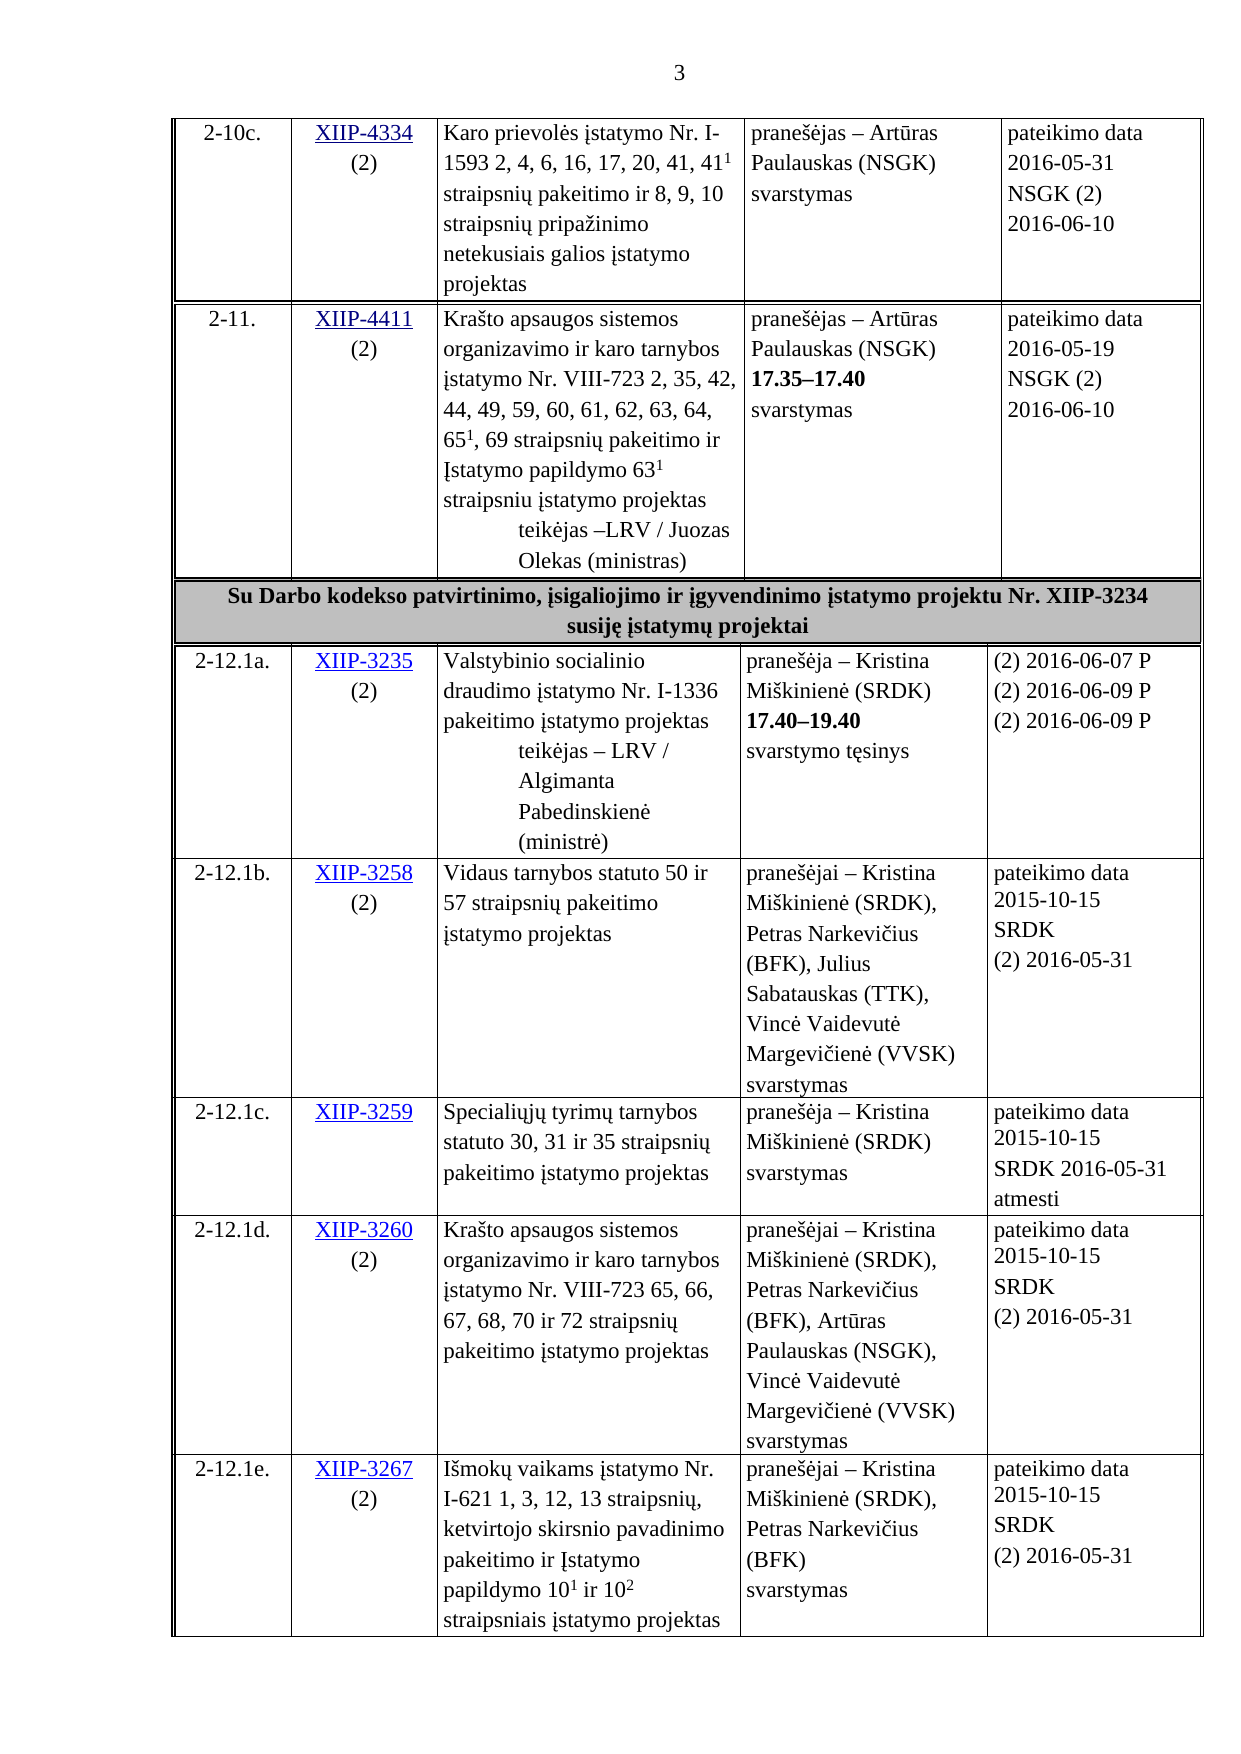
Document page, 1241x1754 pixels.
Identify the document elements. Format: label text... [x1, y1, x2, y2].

table_cell pateikimo data 2015-10-15 SRDK (2) 2016-05-31 [988, 859, 1200, 1097]
table_cell pranešėjai – Kristina Miškinienė (SRDK), Petras Narkevičius (BFK) svarstymas [741, 1455, 987, 1636]
table_cell XIIP-3260 (2) [292, 1216, 437, 1454]
table_cell XIIP-3267 (2) [292, 1455, 437, 1636]
table_cell XIIP-4411 (2) [292, 305, 437, 577]
table_cell pranešėjai – Kristina Miškinienė (SRDK), Petras Narkevičius (BFK), Artūras Paulauskas (NSGK), Vincė Vaidevutė Margevičienė (VVSK) svarstymas [741, 1216, 987, 1454]
table_cell pranešėja – Kristina Miškinienė (SRDK) svarstymas [741, 1098, 987, 1215]
table_cell pateikimo data 2015-10-15 SRDK (2) 2016-05-31 [988, 1455, 1200, 1636]
table_cell pranešėjas – Artūras Paulauskas (NSGK) svarstymas [745, 119, 1001, 300]
table_cell Vidaus tarnybos statuto 50 ir 57 straipsnių pakeitimo įstatymo projektas [438, 859, 740, 1097]
table_cell pranešėjas – Artūras Paulauskas (NSGK) 17.35–17.40 svarstymas [745, 305, 1001, 577]
table_cell XIIP-3235 (2) [292, 647, 437, 858]
table_cell (2) 2016-06-07 P (2) 2016-06-09 P (2) 2016-06-09 P [988, 647, 1200, 858]
table_cell pateikimo data 2015-10-15 SRDK (2) 2016-05-31 [988, 1216, 1200, 1454]
table_cell 2-10c. [176, 119, 291, 300]
table_cell XIIP-3259 [292, 1098, 437, 1215]
table_cell Su Darbo kodekso patvirtinimo, įsigaliojimo ir įgyvendinimo įstatymo projektu Nr. XIIP-3234 susiję įstatymų projektai [176, 582, 1200, 642]
table_cell pateikimo data 2016-05-19 NSGK (2) 2016-06-10 [1002, 305, 1200, 577]
table_cell Valstybinio socialinio draudimo įstatymo Nr. I-1336 pakeitimo įstatymo projektas teikėjas – LRV / Algimanta Pabedinskienė (ministrė) [438, 647, 740, 858]
table_cell 2-12.1a. [176, 647, 291, 858]
table_cell pranešėjai – Kristina Miškinienė (SRDK), Petras Narkevičius (BFK), Julius Sabatauskas (TTK), Vincė Vaidevutė Margevičienė (VVSK) svarstymas [741, 859, 987, 1097]
table_cell pranešėja – Kristina Miškinienė (SRDK) 17.40–19.40 svarstymo tęsinys [741, 647, 987, 858]
table_cell XIIP-3258 (2) [292, 859, 437, 1097]
table_cell Išmokų vaikams įstatymo Nr. I-621 1, 3, 12, 13 straipsnių, ketvirtojo skirsnio pavadinimo pakeitimo ir Įstatymo papildymo 101 ir 102 straipsniais įstatymo projektas [438, 1455, 740, 1636]
table_cell Karo prievolės įstatymo Nr. I-1593 2, 4, 6, 16, 17, 20, 41, 411 straipsnių pakeitimo ir 8, 9, 10 straipsnių pripažinimo netekusiais galios įstatymo projektas [438, 119, 744, 300]
table_cell 2-11. [176, 305, 291, 577]
table_cell 2-12.1b. [176, 859, 291, 1097]
table_cell Krašto apsaugos sistemos organizavimo ir karo tarnybos įstatymo Nr. VIII-723 2, 35, 42, 44, 49, 59, 60, 61, 62, 63, 64, 651, 69 straipsnių pakeitimo ir Įstatymo papildymo 631 straipsniu įstatymo projektas teikėjas –LRV / Juozas Olekas (ministras) [438, 305, 744, 577]
table_cell 2-12.1e. [176, 1455, 291, 1636]
table_cell pateikimo data 2016-05-31 NSGK (2) 2016-06-10 [1002, 119, 1200, 300]
table_cell 2-12.1d. [176, 1216, 291, 1454]
table_cell 2-12.1c. [176, 1098, 291, 1215]
table_cell XIIP-4334 (2) [292, 119, 437, 300]
table_cell pateikimo data 2015-10-15 SRDK 2016-05-31 atmesti [988, 1098, 1200, 1215]
table_cell Krašto apsaugos sistemos organizavimo ir karo tarnybos įstatymo Nr. VIII-723 65, 66, 67, 68, 70 ir 72 straipsnių pakeitimo įstatymo projektas [438, 1216, 740, 1454]
table_cell Specialiųjų tyrimų tarnybos statuto 30, 31 ir 35 straipsnių pakeitimo įstatymo projektas [438, 1098, 740, 1215]
